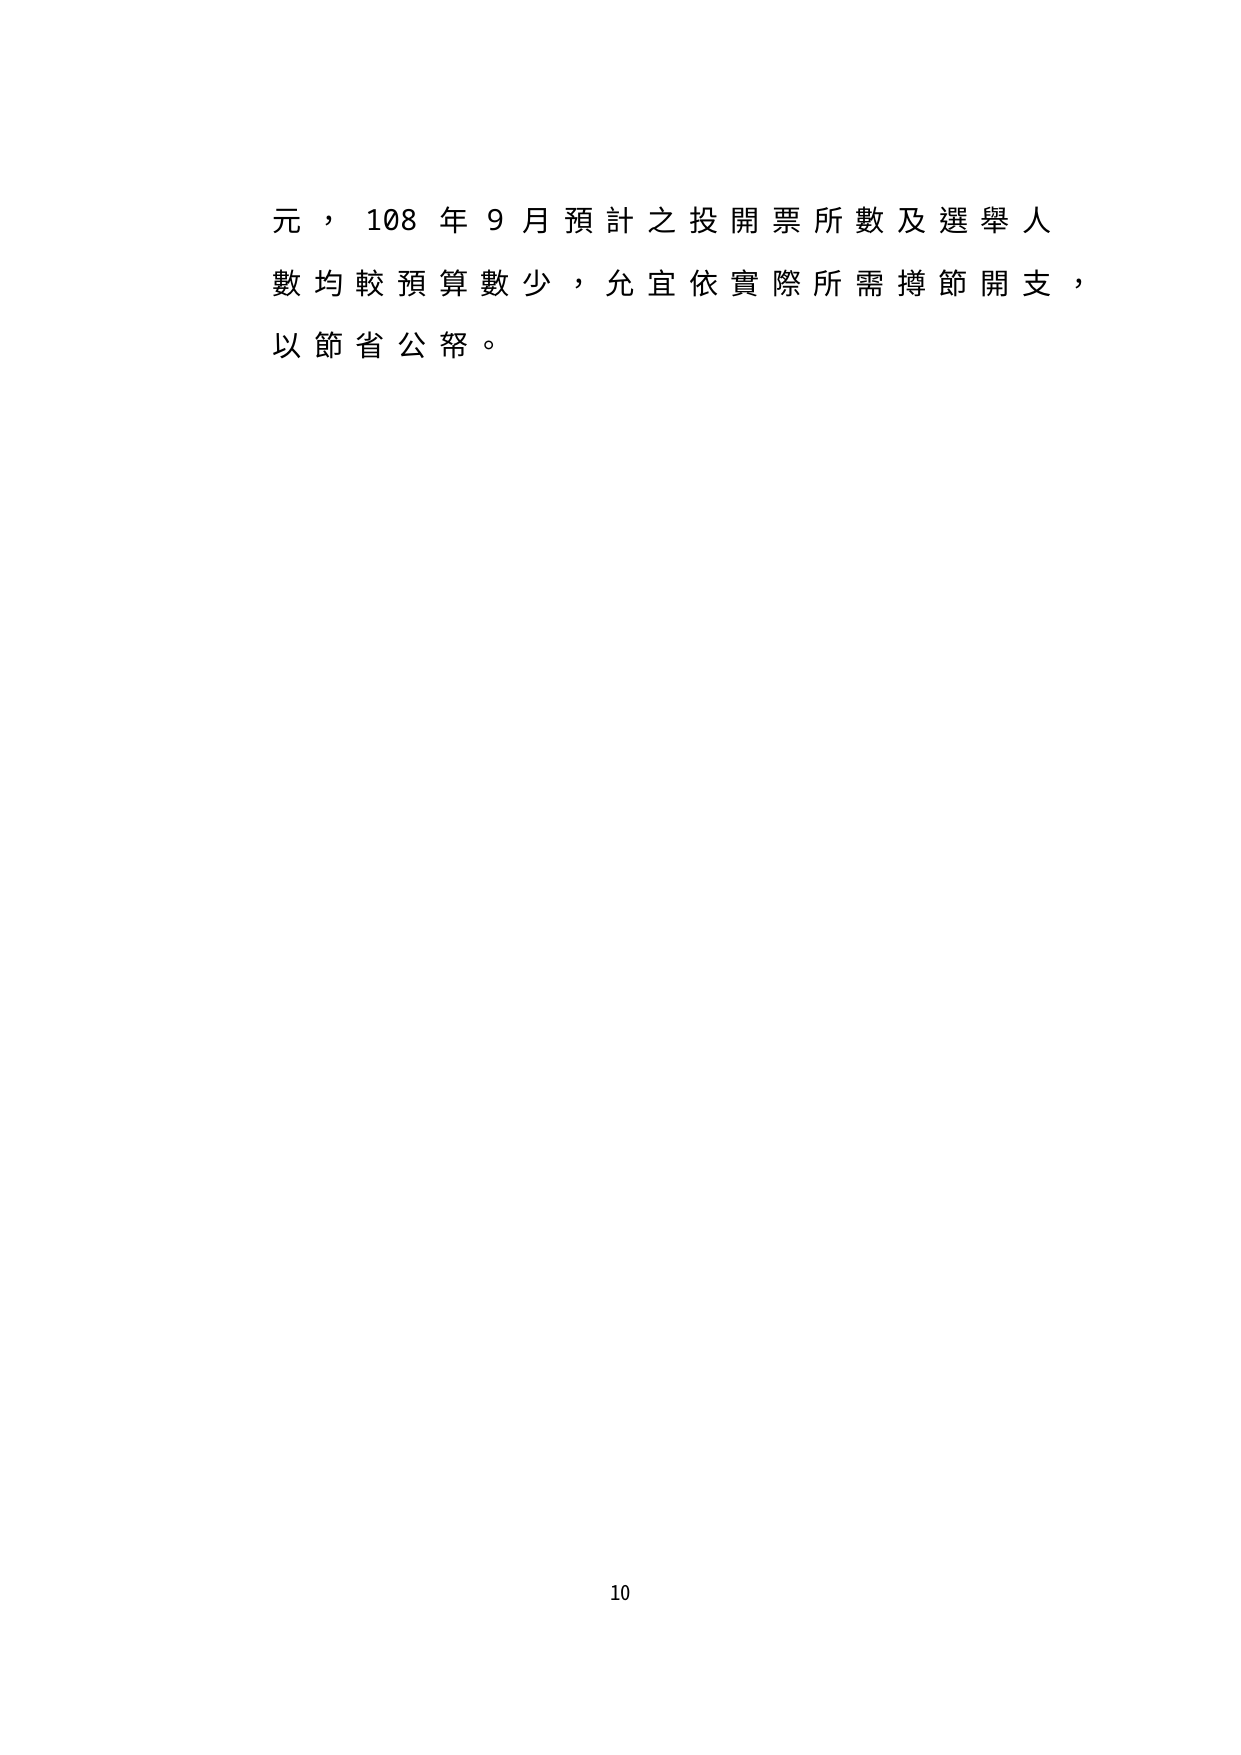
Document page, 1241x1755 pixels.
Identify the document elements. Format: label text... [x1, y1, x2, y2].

text 綜上，第15任總統副總統及第10屆立法委員選舉定於109年1月11日(星期六)舉行投票，相關預算較上(任)選舉增加4億餘元，108年9月預計之投開票所數及選舉人數均較預算數少，允宜依實際所需撙節開支，以節省公帑。 [242, 177, 1058, 365]
